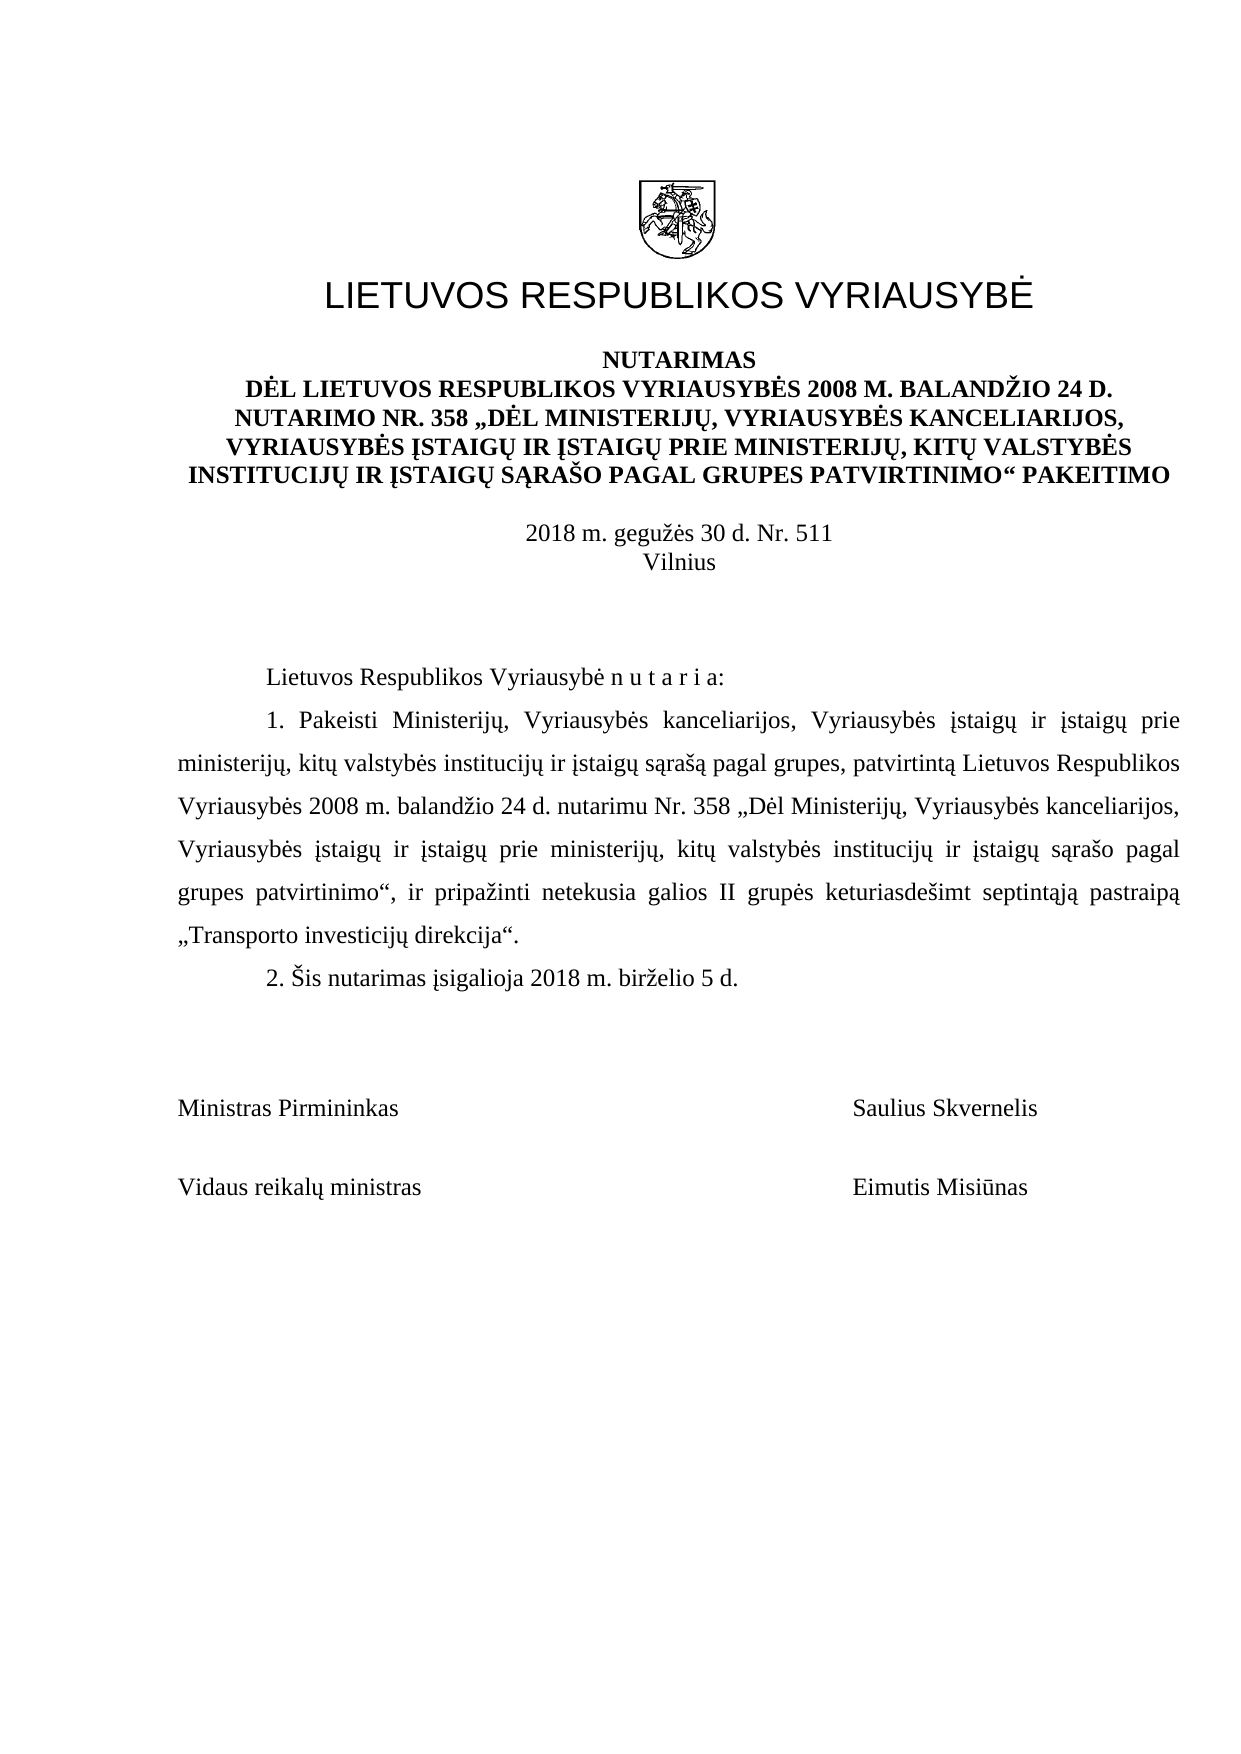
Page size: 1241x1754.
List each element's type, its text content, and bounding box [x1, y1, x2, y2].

text Ministras Pirmininkas Saulius Skvernelis [177, 1093, 1181, 1122]
text 1. Pakeisti Ministerijų, Vyriausybės kanceliarijos, Vyriausybės įstaigų ir įstaigų prie ministerijų, kitų valstybės institucijų ir įstaigų sąrašą pagal grupes, patvirtintą Lietuvos Respublikos Vyriausybės 2008 m. balandžio 24 d. nutarimu Nr. 358 „Dėl Ministerijų, Vyriausybės kanceliarijos, Vyriausybės įstaigų ir įstaigų prie ministerijų, kitų valstybės institucijų ir įstaigų sąrašo pagal grupes patvirtinimo“, ir pripažinti netekusia galios II grupės keturiasdešimt septintąją pastraipą „Transporto investicijų direkcija“. [177, 705, 1181, 949]
text DĖL Lietuvos respublikos vyriausybės 2008 m. balandžio 24 d. nutarimo nr. 358 „DĖL MINISTERIJŲ, VYRIAUSYBĖS KANCELIARIJOS, VYRIAUSYBĖS ĮSTAIGŲ IR ĮSTAIGŲ PRIE MINISTERIJŲ, KITŲ VALSTYBĖS INSTITUCIJŲ IR ĮSTAIGŲ SĄRAŠO PAGAL GRUPES PATVIRTINIMO“ pakeitimo [177, 374, 1181, 489]
text 2. Šis nutarimas įsigalioja 2018 m. birželio 5 d. [266, 963, 1181, 992]
text 2018 m. gegužės 30 d. Nr. 511 Vilnius [177, 518, 1181, 575]
text nutarimas [177, 345, 1181, 374]
text Lietuvos Respublikos Vyriausybė [177, 273, 1181, 317]
text Vidaus reikalų ministras Eimutis Misiūnas [177, 1172, 1181, 1201]
text Lietuvos Respublikos Vyriausybė n u t a r i a: [177, 662, 1181, 690]
